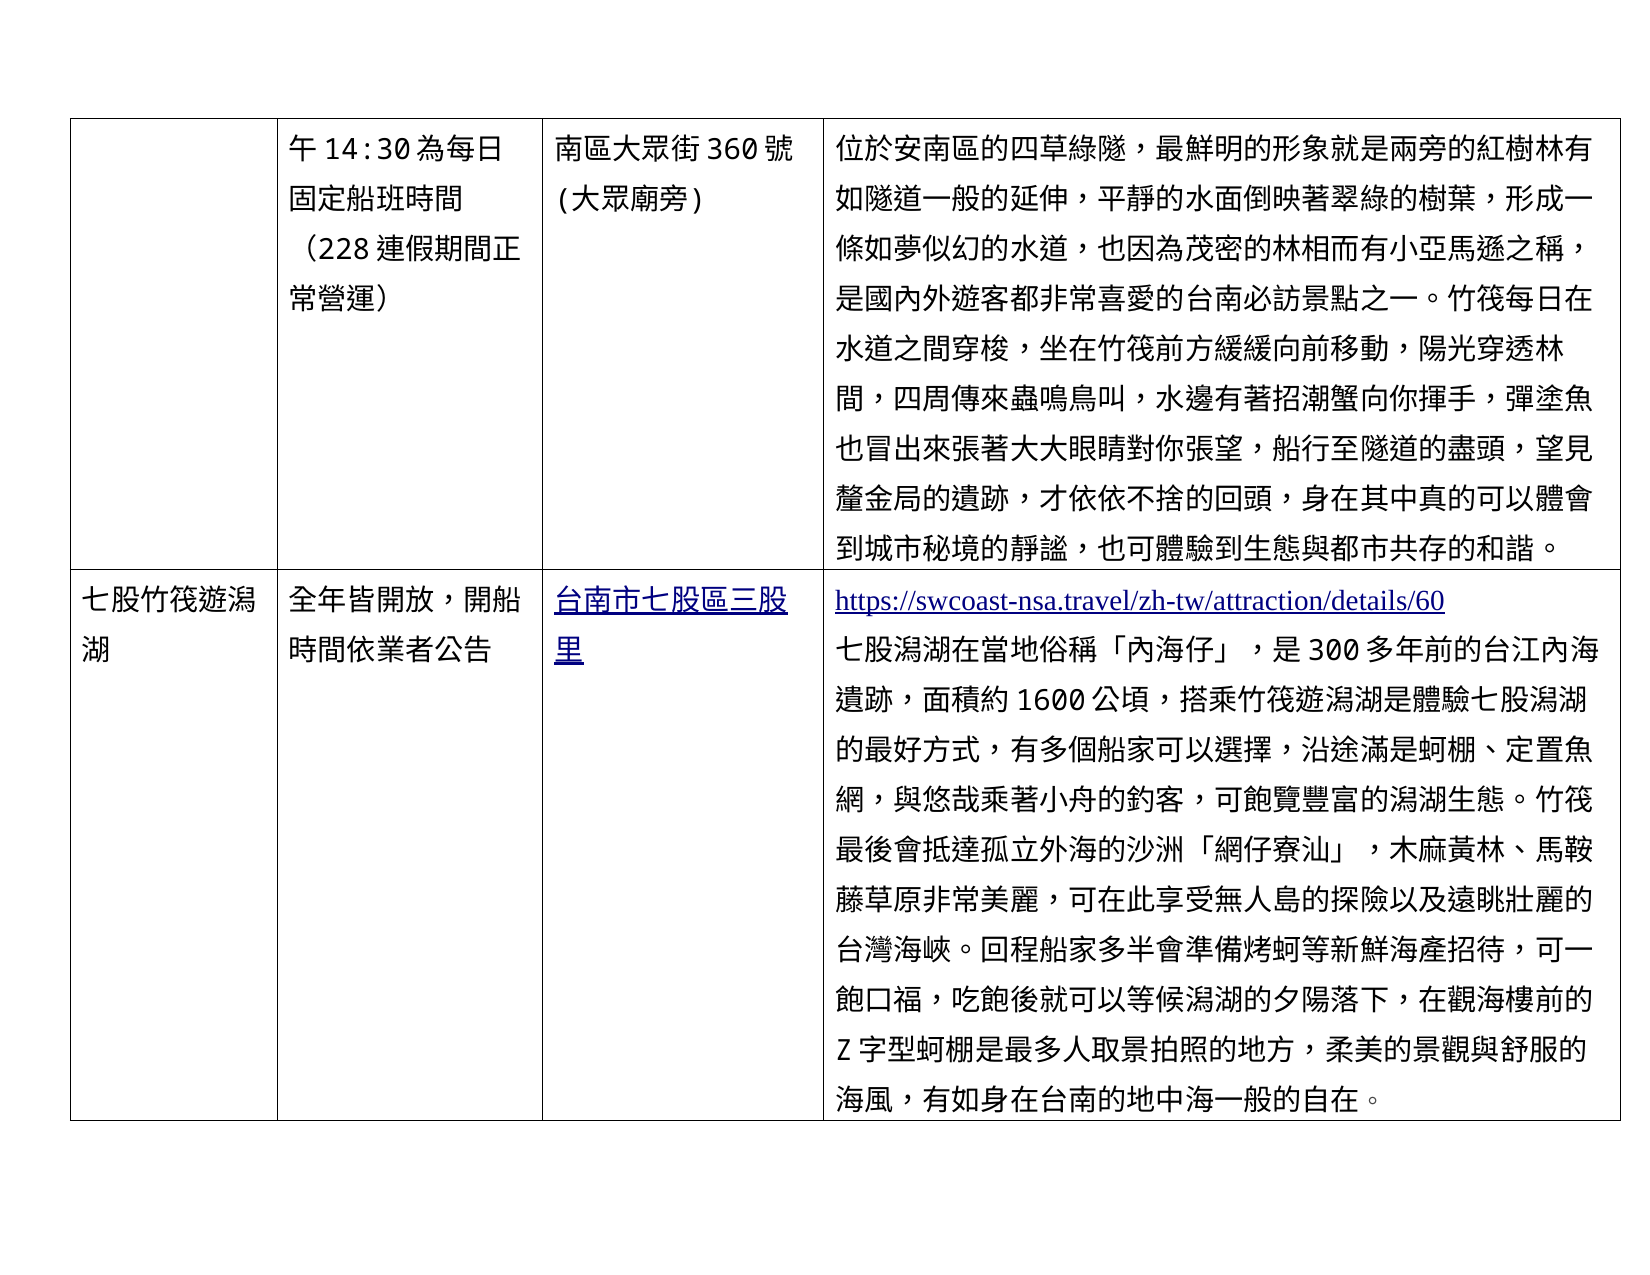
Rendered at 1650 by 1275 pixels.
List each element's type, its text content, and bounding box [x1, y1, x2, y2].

table_cell 南區大眾街360號(大眾廟旁) [543, 119, 823, 569]
table_cell [71, 119, 277, 569]
table_cell 七股竹筏遊潟湖 [71, 570, 277, 1120]
table_cell 全年皆開放，開船時間依業者公告 [278, 570, 542, 1120]
table_cell https://swcoast-nsa.travel/zh-tw/attraction/details/60 七股潟湖在當地俗稱「內海仔」，是300多年前的台江內海遺跡，面積約1600公頃，搭乘竹筏遊潟湖是體驗七股潟湖的最好方式，有多個船家可以選擇，沿途滿是蚵棚、定置魚網，與悠哉乘著小舟的釣客，可飽覽豐富的潟湖生態。竹筏最後會抵達孤立外海的沙洲「網仔寮汕」，木麻黃林、馬鞍藤草原非常美麗，可在此享受無人島的探險以及遠眺壯麗的台灣海峽。回程船家多半會準備烤蚵等新鮮海產招待，可一飽口福，吃飽後就可以等候潟湖的夕陽落下，在觀海樓前的Z字型蚵棚是最多人取景拍照的地方，柔美的景觀與舒服的海風，有如身在台南的地中海一般的自在。 [824, 570, 1620, 1120]
table_cell 午14:30為每日固定船班時間（228連假期間正常營運） [278, 119, 542, 569]
table_cell 台南市七股區三股里 [543, 570, 823, 1120]
table_cell 位於安南區的四草綠隧，最鮮明的形象就是兩旁的紅樹林有如隧道一般的延伸，平靜的水面倒映著翠綠的樹葉，形成一條如夢似幻的水道，也因為茂密的林相而有小亞馬遜之稱，是國內外遊客都非常喜愛的台南必訪景點之一。竹筏每日在水道之間穿梭，坐在竹筏前方緩緩向前移動，陽光穿透林間，四周傳來蟲鳴鳥叫，水邊有著招潮蟹向你揮手，彈塗魚也冒出來張著大大眼睛對你張望，船行至隧道的盡頭，望見釐金局的遺跡，才依依不捨的回頭，身在其中真的可以體會到城市秘境的靜謐，也可體驗到生態與都市共存的和諧。 [824, 119, 1620, 569]
